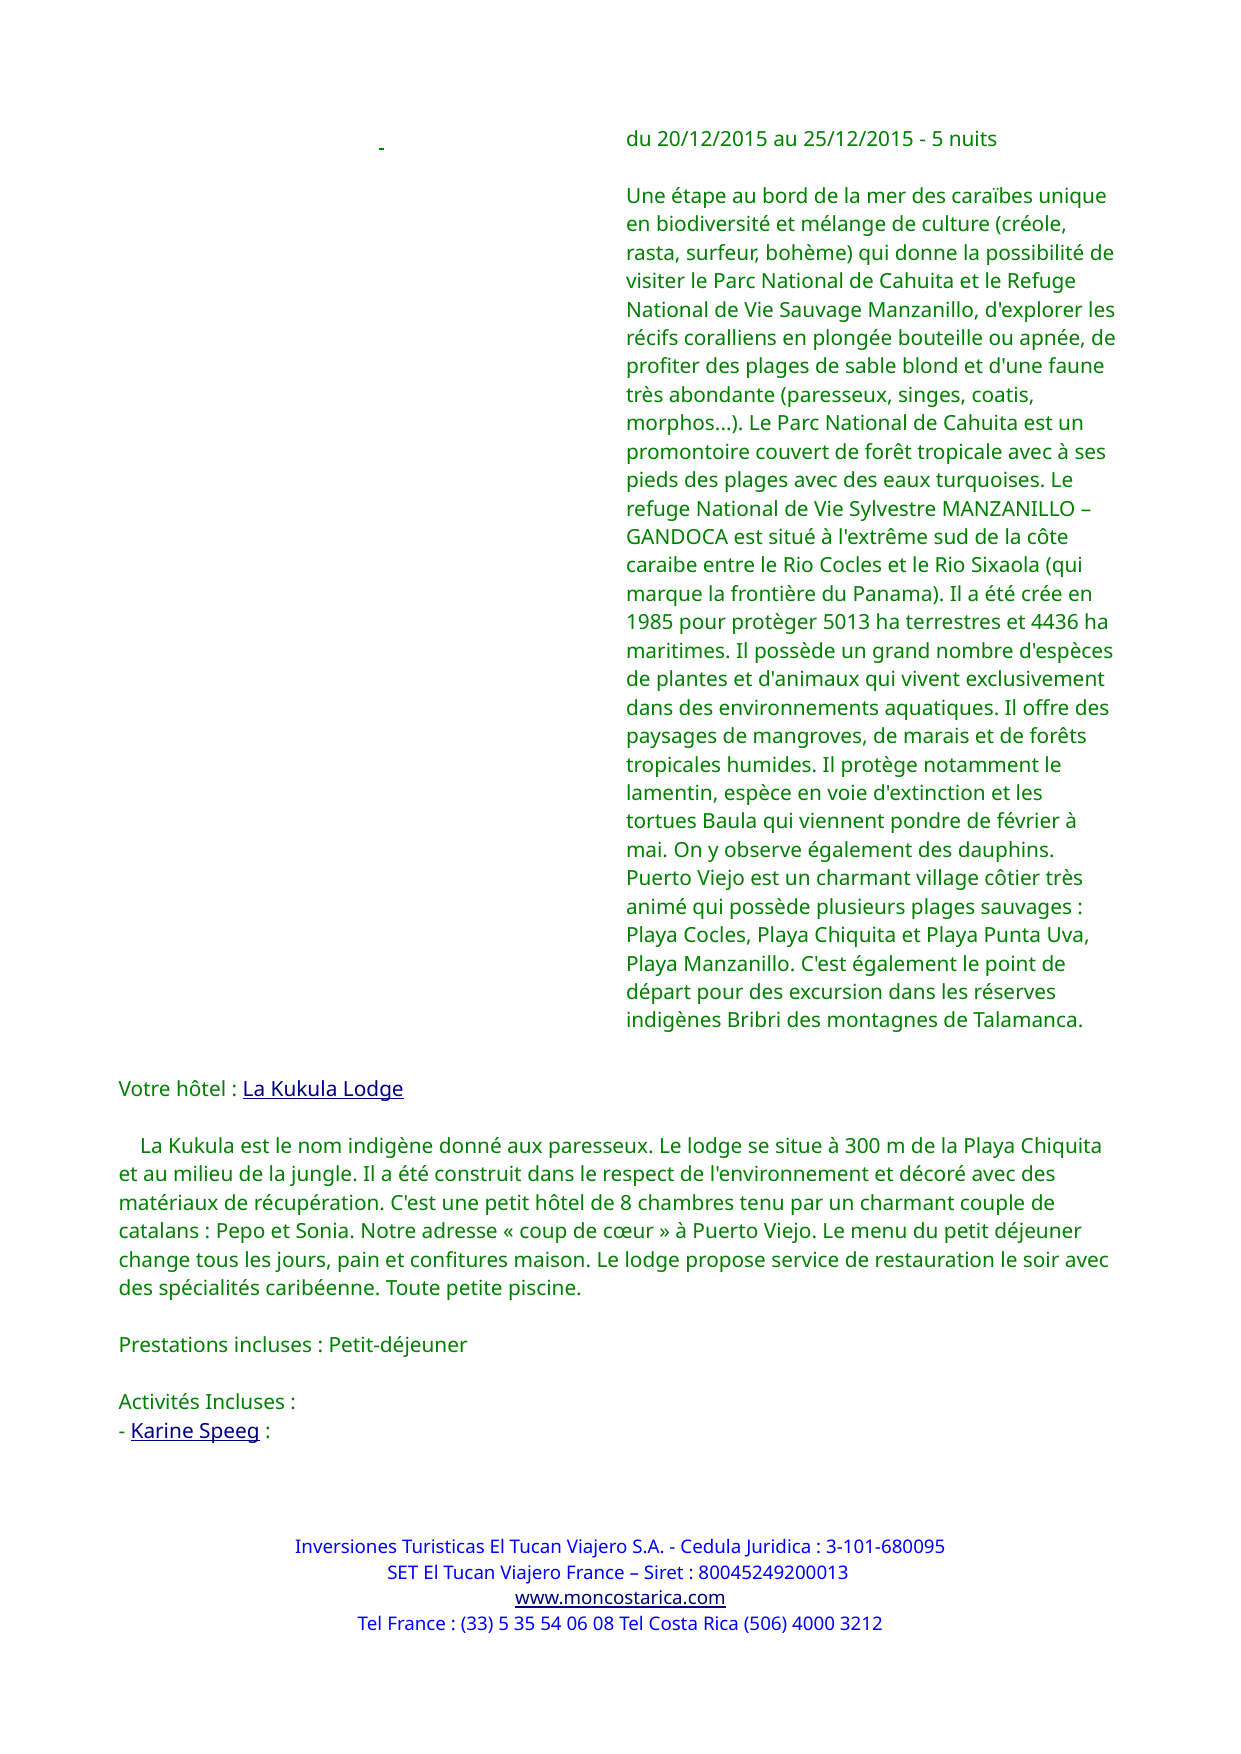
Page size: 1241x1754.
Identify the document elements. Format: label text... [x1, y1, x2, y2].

text Votre hôtel : La Kukula Lodge [118, 1074, 1122, 1102]
text Prestations incluses : Petit-déjeuner [118, 1330, 1122, 1359]
table_header ETAPE 2 : PUERTO VIEJO DE TALAMANCA du 20/12/2015 au 25/12/2015 - 5 nuits Une étape au bord de la mer des caraïbes unique en biodiversité et mélange de culture (créole, rasta, surfeur, bohème) qui donne la possibilité de visiter le Parc National de Cahuita et le Refuge National de Vie Sauvage Manzanillo, d'explorer les récifs coralliens en plongée bouteille ou apnée, de profiter des plages de sable blond et d'une faune très abondante (paresseux, singes, coatis, morphos...). Le Parc National de Cahuita est un promontoire couvert de forêt tropicale avec à ses pieds des plages avec des eaux turquoises. Le refuge National de Vie Sylvestre MANZANILLO – GANDOCA est situé à l'extrême sud de la côte caraibe entre le Rio Cocles et le Rio Sixaola (qui marque la frontière du Panama). Il a été crée en 1985 pour protèger 5013 ha terrestres et 4436 ha maritimes. Il possède un grand nombre d'espèces de plantes et d'animaux qui vivent exclusivement dans des environnements aquatiques. Il offre des paysages de mangroves, de marais et de forêts tropicales humides. Il protège notamment le lamentin, espèce en voie d'extinction et les tortues Baula qui viennent pondre de février à mai. On y observe également des dauphins. Puerto Viejo est un charmant village côtier très animé qui possède plusieurs plages sauvages : Playa Cocles, Playa Chiquita et Playa Punta Uva, Playa Manzanillo. C'est également le point de départ pour des excursion dans les réserves indigènes Bribri des montagnes de Talamanca. [620, 118, 1122, 1040]
text - Karine Speeg : [118, 1416, 1122, 1444]
text La Kukula est le nom indigène donné aux paresseux. Le lodge se situe à 300 m de la Playa Chiquita et au milieu de la jungle. Il a été construit dans le respect de l'environnement et décoré avec des matériaux de récupération. C'est une petit hôtel de 8 chambres tenu par un charmant couple de catalans : Pepo et Sonia. Notre adresse « coup de cœur » à Puerto Viejo. Le menu du petit déjeuner change tous les jours, pain et confitures maison. Le lodge propose service de restauration le soir avec des spécialités caribéenne. Toute petite piscine. [118, 1131, 1122, 1302]
text Activités Incluses : [118, 1387, 1122, 1416]
table_header [118, 118, 620, 1040]
